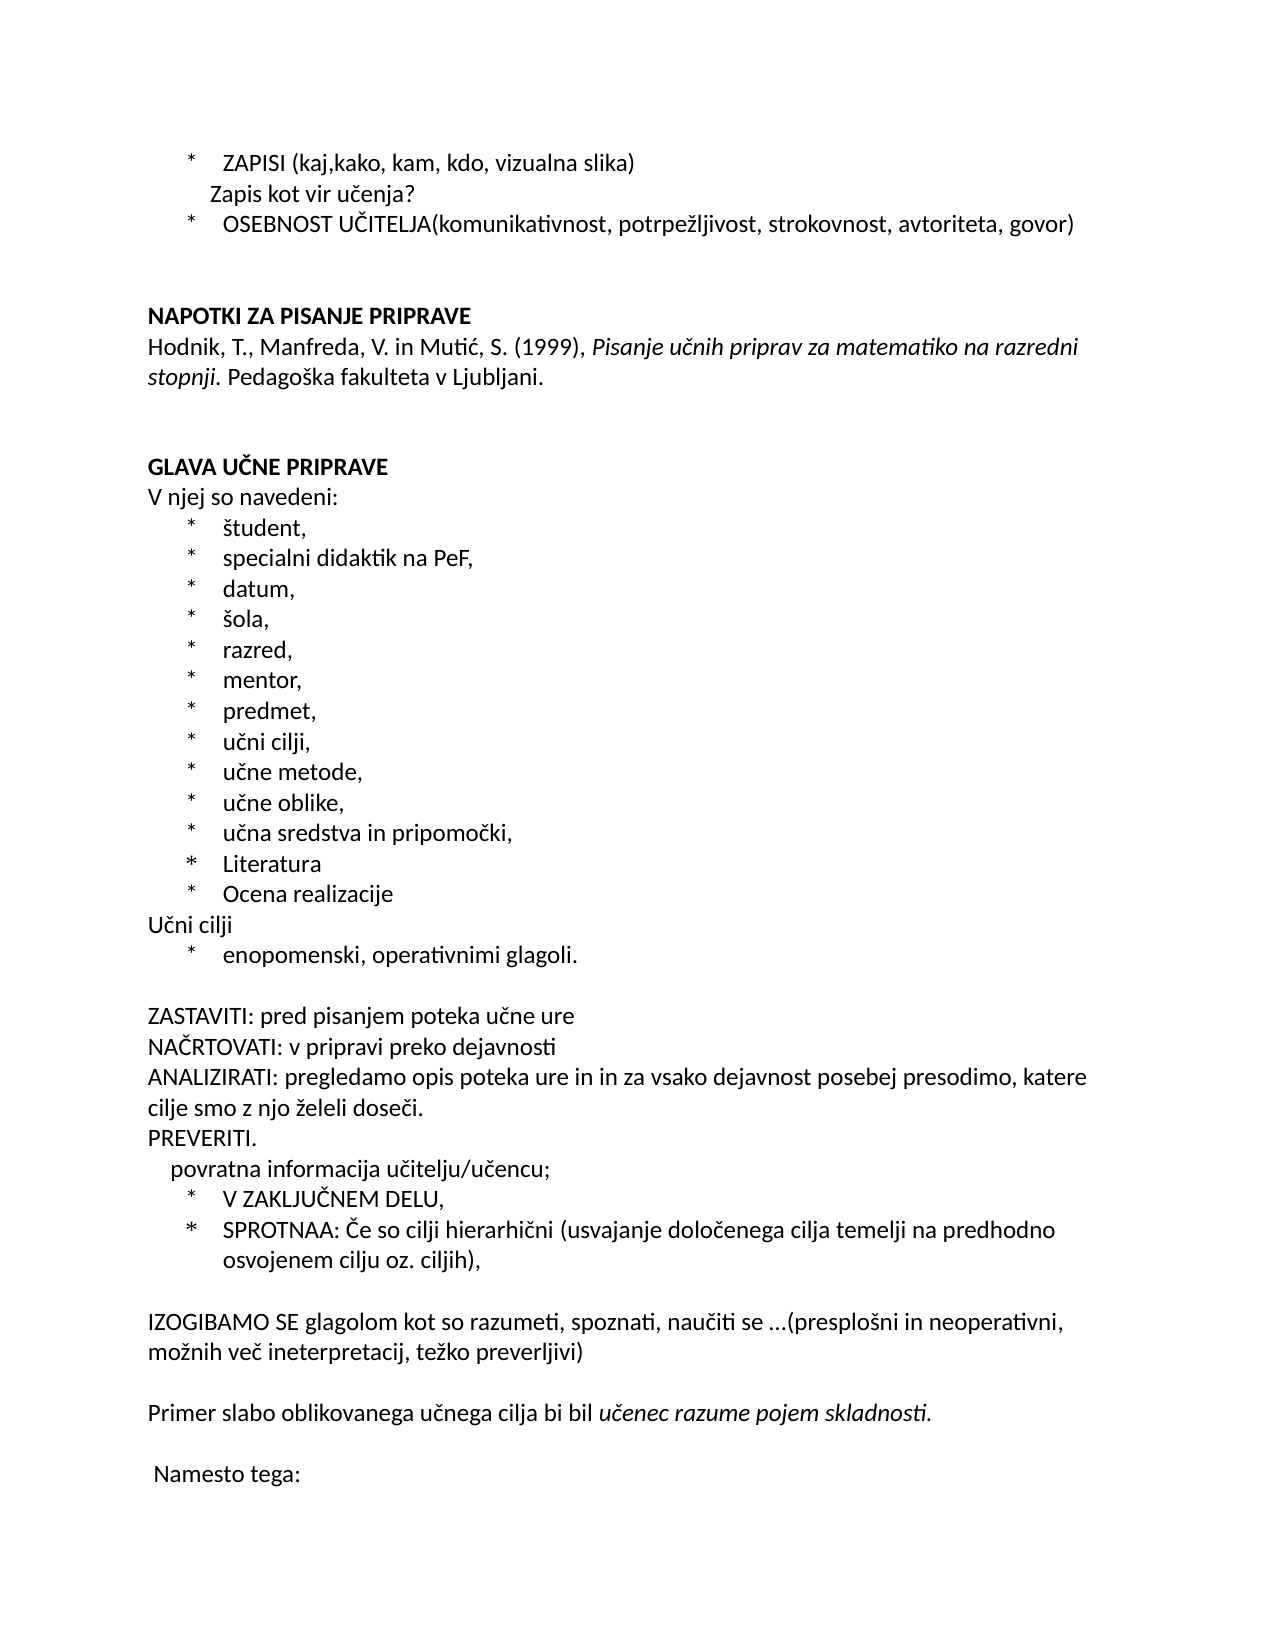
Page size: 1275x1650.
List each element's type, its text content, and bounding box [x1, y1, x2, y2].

list Ocena realizacije [185, 878, 1127, 909]
text ZASTAVITI: pred pisanjem poteka učne ure [148, 1000, 1127, 1031]
text IZOGIBAMO SE glagolom kot so razumeti, spoznati, naučiti se …(presplošni in neoperativni, možnih več ineterpretacij, težko preverljivi) [148, 1306, 1127, 1367]
list šola, [185, 604, 1127, 634]
list ZAPISI (kaj,kako, kam, kdo, vizualna slika) [185, 148, 1127, 178]
text GLAVA UČNE PRIPRAVE [148, 451, 1127, 482]
list učne metode, [185, 756, 1127, 787]
text PREVERITI. [148, 1122, 1127, 1153]
list Literatura [185, 848, 1127, 878]
text Zapis kot vir učenja? [148, 178, 1127, 209]
text Primer slabo oblikovanega učnega cilja bi bil učenec razume pojem skladnosti. [148, 1397, 1127, 1428]
list OSEBNOST UČITELJA(komunikativnost, potrpežljivost, strokovnost, avtoriteta, govor) [185, 209, 1127, 239]
text Namesto tega: [148, 1458, 1127, 1489]
text ANALIZIRATI: pregledamo opis poteka ure in in za vsako dejavnost posebej presodimo, katere cilje smo z njo želeli doseči. [148, 1061, 1127, 1122]
list študent, [185, 512, 1127, 543]
list učni cilji, [185, 726, 1127, 756]
text povratna informacija učitelju/učencu; [148, 1153, 1127, 1183]
list datum, [185, 573, 1127, 604]
list mentor, [185, 665, 1127, 695]
text NAPOTKI ZA PISANJE PRIPRAVE Hodnik, T., Manfreda, V. in Mutić, S. (1999), Pisanje učnih priprav za matematiko na razredni stopnji. Pedagoška fakulteta v Ljubljani. [148, 300, 1127, 421]
text Učni cilji [148, 909, 1127, 939]
list predmet, [185, 695, 1127, 726]
list SPROTNAA: Če so cilji hierarhični (usvajanje določenega cilja temelji na predhodno osvojenem cilju oz. ciljih), [185, 1214, 1127, 1275]
list učna sredstva in pripomočki, [185, 817, 1127, 848]
list enopomenski, operativnimi glagoli. [185, 939, 1127, 970]
list specialni didaktik na PeF, [185, 543, 1127, 573]
list učne oblike, [185, 787, 1127, 817]
list razred, [185, 634, 1127, 665]
list V ZAKLJUČNEM DELU, [185, 1183, 1127, 1214]
text NAČRTOVATI: v pripravi preko dejavnosti [148, 1031, 1127, 1061]
text V njej so navedeni: [148, 482, 1127, 512]
